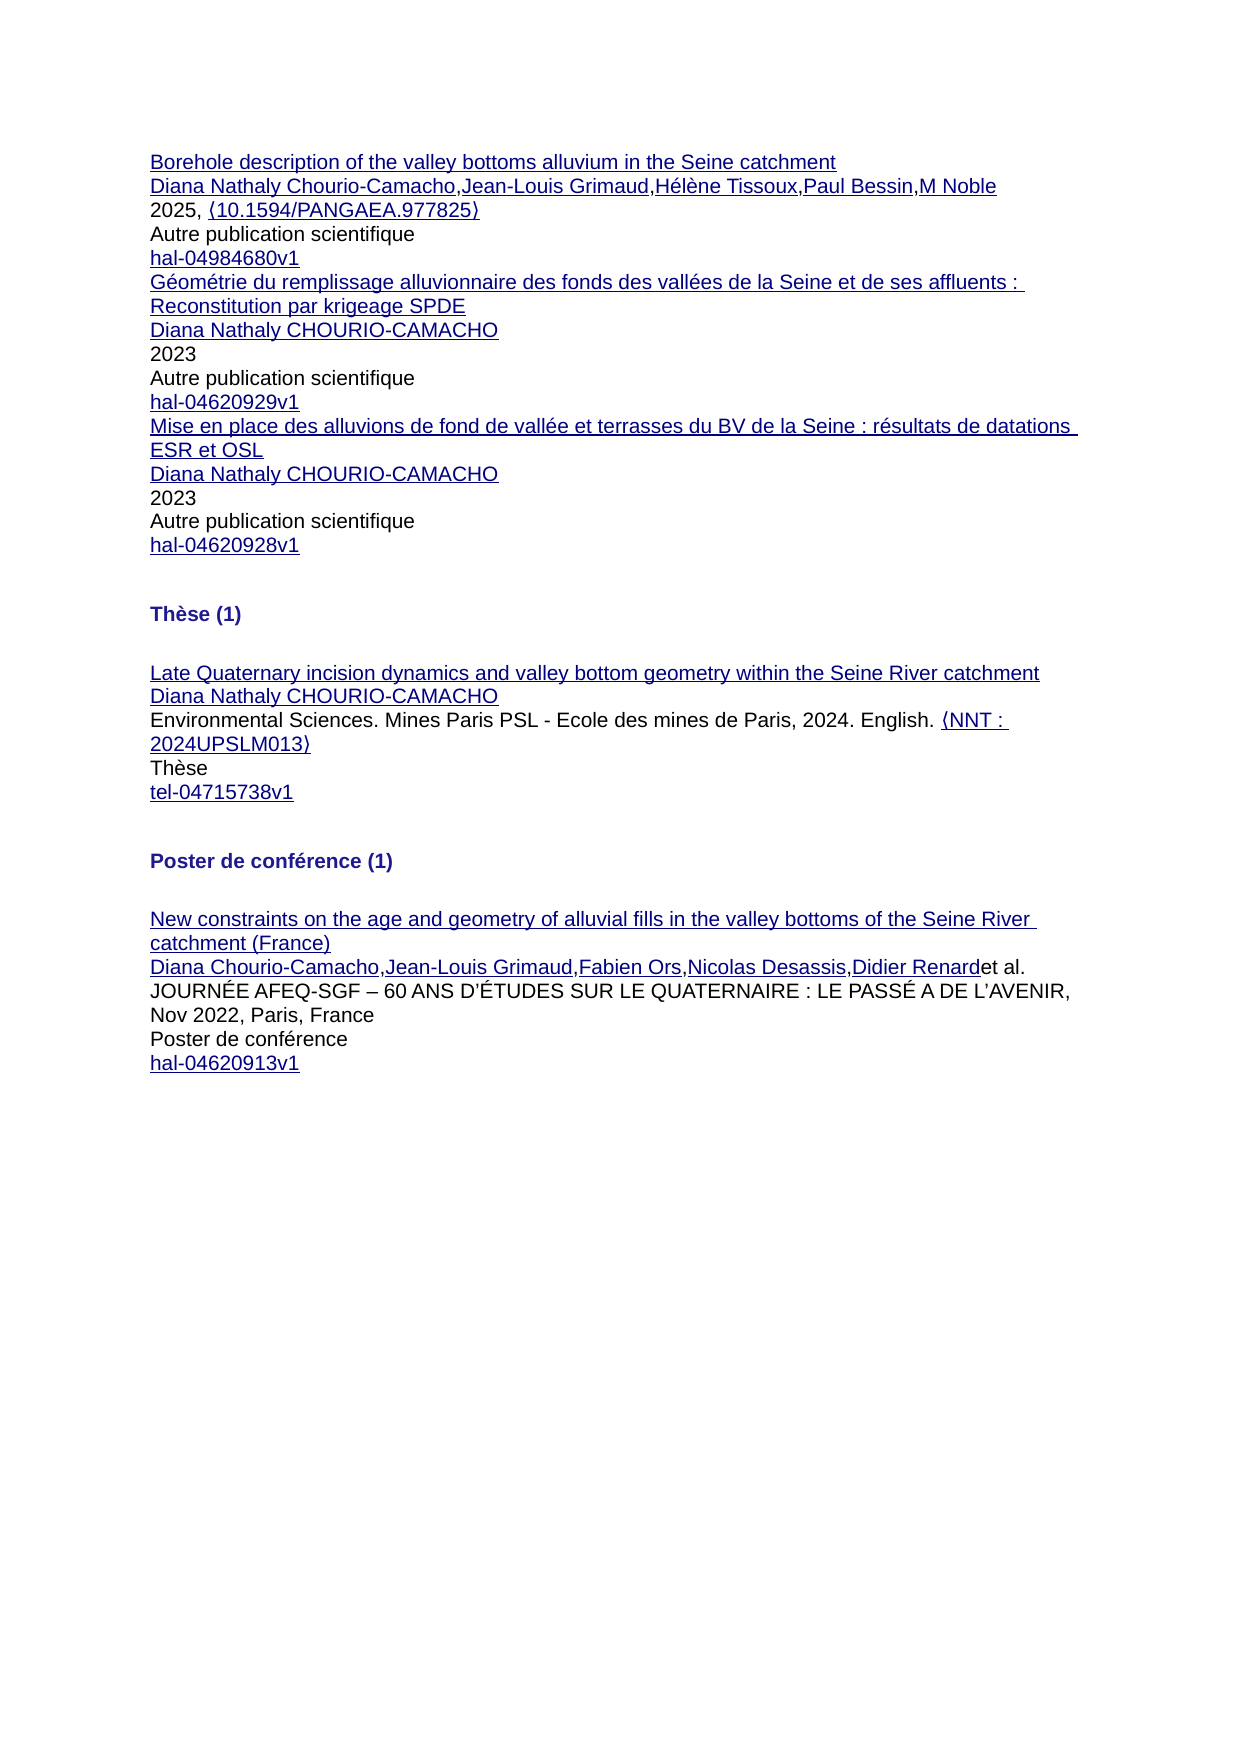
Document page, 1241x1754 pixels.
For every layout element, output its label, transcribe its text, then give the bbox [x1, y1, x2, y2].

table_cell Mise en place des alluvions de fond de vallée et terrasses du BV de la Seine : résultats de datations ESR et OSL Diana Nathaly CHOURIO-CAMACHO 2023 Autre publication scientifique hal-04620928v1 [150, 414, 1090, 557]
table_header Borehole description of the valley bottoms alluvium in the Seine catchment Diana Nathaly Chourio-Camacho,Jean-Louis Grimaud,Hélène Tissoux,Paul Bessin,M Noble 2025, ⟨10.1594/PANGAEA.977825⟩ Autre publication scientifique hal-04984680v1 [150, 150, 1090, 270]
table_cell Géométrie du remplissage alluvionnaire des fonds des vallées de la Seine et de ses affluents : Reconstitution par krigeage SPDE Diana Nathaly CHOURIO-CAMACHO 2023 Autre publication scientifique hal-04620929v1 [150, 270, 1090, 413]
table_header Late Quaternary incision dynamics and valley bottom geometry within the Seine River catchment Diana Nathaly CHOURIO-CAMACHO Environmental Sciences. Mines Paris PSL - Ecole des mines de Paris, 2024. English. ⟨NNT : 2024UPSLM013⟩ Thèse tel-04715738v1 [150, 660, 1090, 804]
table_header New constraints on the age and geometry of alluvial fills in the valley bottoms of the Seine River catchment (France) Diana Chourio-Camacho,Jean-Louis Grimaud,Fabien Ors,Nicolas Desassis,Didier Renardet al. JOURNÉE AFEQ-SGF – 60 ANS D’ÉTUDES SUR LE QUATERNAIRE : LE PASSÉ A DE L’AVENIR, Nov 2022, Paris, France Poster de conférence hal-04620913v1 [150, 907, 1090, 1075]
subtitle Thèse (1) [150, 602, 1090, 626]
subtitle Poster de conférence (1) [150, 849, 1090, 873]
